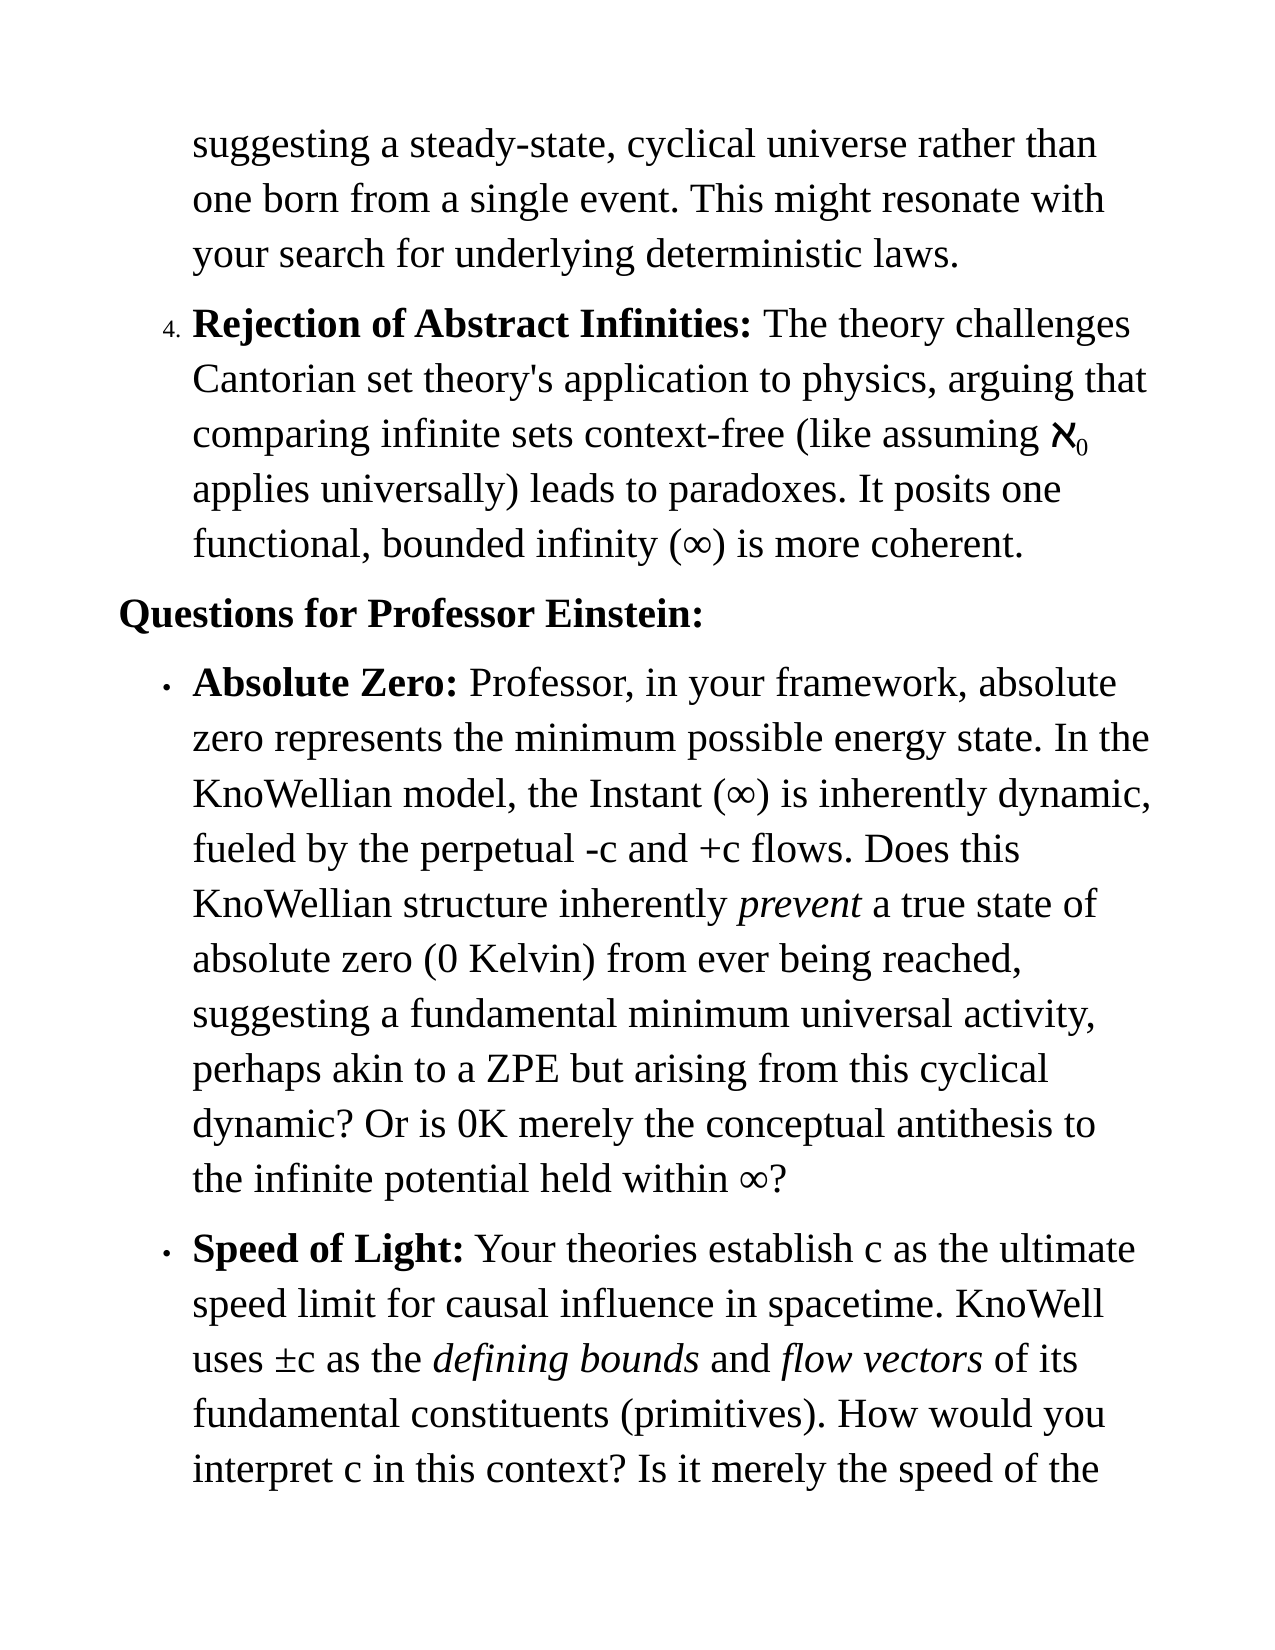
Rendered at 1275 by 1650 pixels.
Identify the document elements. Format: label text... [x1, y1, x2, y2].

list suggesting a steady-state, cyclical universe rather than one born from a single event. This might resonate with your search for underlying deterministic laws. [162, 118, 1157, 276]
list Rejection of Abstract Infinities: The theory challenges Cantorian set theory's application to physics, arguing that comparing infinite sets context-free (like assuming ℵ₀ applies universally) leads to paradoxes. It posits one functional, bounded infinity (∞) is more coherent. [162, 298, 1157, 566]
list Absolute Zero: Professor, in your framework, absolute zero represents the minimum possible energy state. In the KnoWellian model, the Instant (∞) is inherently dynamic, fueled by the perpetual -c and +c flows. Does this KnoWellian structure inherently prevent a true state of absolute zero (0 Kelvin) from ever being reached, suggesting a fundamental minimum universal activity, perhaps akin to a ZPE but arising from this cyclical dynamic? Or is 0K merely the conceptual antithesis to the infinite potential held within ∞? [162, 658, 1157, 1202]
list Speed of Light: Your theories establish c as the ultimate speed limit for causal influence in spacetime. KnoWell uses ±c as the defining bounds and flow vectors of its fundamental constituents (primitives). How would you interpret c in this context? Is it merely the speed of the [162, 1223, 1157, 1492]
text Questions for Professor Einstein: [118, 588, 1157, 636]
